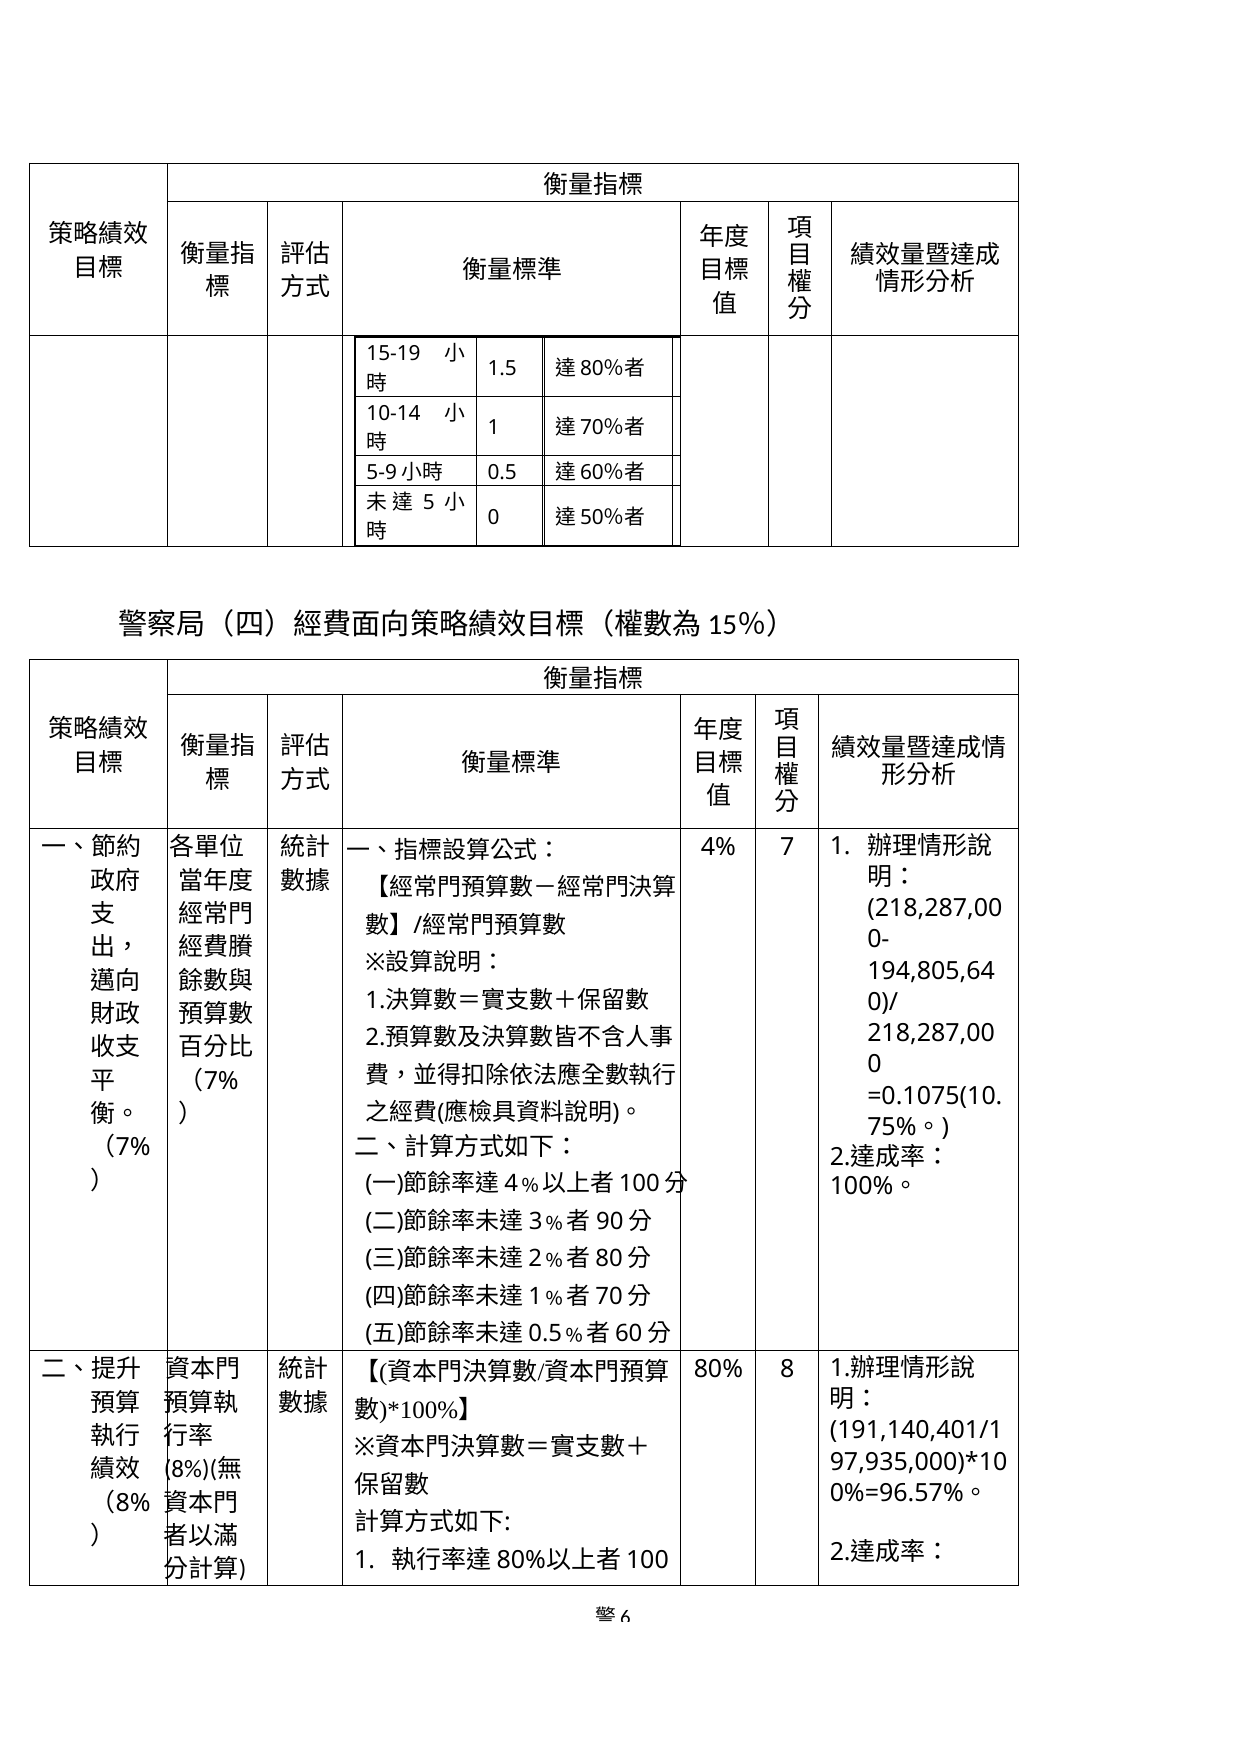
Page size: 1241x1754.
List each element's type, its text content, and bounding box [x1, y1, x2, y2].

table_cell [268, 336, 342, 546]
table_cell 衡量標準 [343, 202, 680, 335]
table_cell 1.辦理情形說明：(191,140,401/197,935,000)*100%=96.57%。 2.達成率： [819, 1351, 1018, 1584]
table_cell 年度 目標值 [681, 202, 768, 335]
table_cell 資本門預算執行率(8%)(無資本門者以滿分計算) [168, 1351, 267, 1584]
table_cell 評估方式 [268, 202, 342, 335]
table_cell 1.5 [477, 338, 542, 396]
table_header 一、指標設算公式： 【經常門預算數－經常門決算數】/經常門預算數 ※設算說明： 1.決算數＝實支數＋保留數 2.預算數及決算數皆不含人事費，並得扣除依法應全數執行之經費(應檢具資料說明)。 [354, 829, 680, 1129]
table_header 策略績效目標 [30, 660, 167, 828]
table_cell 評估方式 [268, 695, 342, 828]
table_cell 提升預算執行績效（8%） [30, 1351, 167, 1584]
table_cell 2.5 [673, 338, 680, 396]
table_cell 未達5小時 [356, 486, 476, 545]
table_header 衡量指標 [168, 660, 1018, 694]
table_cell 項目權分 [756, 695, 818, 828]
table_cell 各單位當年度經常門經費賸餘數與預算數百分比（7%） [168, 829, 267, 1350]
table_cell 統計數據 [268, 829, 342, 1350]
table_cell 二、計算方式如下： [343, 829, 680, 1350]
table_cell 衡量標準 [343, 695, 680, 828]
table_header (一)節餘率達4﹪以上者100分 (二)節餘率未達 3﹪者 90分 (三)節餘率未達2﹪者 80分 (四)節餘率未達1﹪者 70分 (五)節餘率未達0.5﹪者60分 [354, 1163, 680, 1350]
table_cell 項目權分 [769, 202, 831, 335]
table_cell [832, 336, 1018, 546]
table_cell 達70％者 [545, 397, 672, 455]
table_cell 1.5 [673, 456, 680, 485]
table_cell 【(資本門決算數/資本門預算數)*100%】 ※資本門決算數＝實支數＋保留數 計算方式如下: 執行率達80%以上者100分 執行率達70%~79%者90分 執行率達60%~69%者80分 執行率達50%~59%者70分 執行率未達50%者60分 [343, 1351, 680, 1584]
table_cell 績效量暨達成情形分析 [832, 202, 1018, 335]
table_cell [168, 336, 267, 546]
table_cell [343, 336, 354, 546]
text 警察局（四）經費面向策略績效目標（權數為15％） [118, 584, 1107, 659]
table_cell 7 [756, 829, 818, 1350]
table_cell 1 [673, 486, 680, 545]
table_cell 辦理情形說明：(218,287,000-194,805,640)/218,287,000 =0.1075(10.75%。) 2.達成率：100%。 [819, 829, 1018, 1350]
table_cell 1 [477, 397, 542, 455]
table_cell 80% [681, 1351, 755, 1584]
table_cell 達80％者 [545, 338, 672, 396]
table_cell 績效量暨達成情形分析 [819, 695, 1018, 828]
table_cell 5-9小時 [356, 456, 476, 485]
table_cell 年度 目標值 [681, 695, 755, 828]
table_header 衡量指標 [168, 164, 1018, 201]
table_cell [769, 336, 831, 546]
table_cell 4% [681, 829, 755, 1350]
table_cell [30, 336, 167, 546]
table_cell 0 [477, 486, 542, 545]
table_cell 8 [756, 1351, 818, 1584]
table_cell [681, 336, 768, 546]
table_cell 衡量指標 [168, 695, 267, 828]
table_cell 達60％者 [545, 456, 672, 485]
table_cell 0.5 [477, 456, 542, 485]
table_cell 10-14小時 [356, 397, 476, 455]
table_cell 節約政府支出，邁向財政收支平衡。（7%） [30, 829, 167, 1350]
table_cell 15-19小時 [356, 338, 476, 396]
table_header 策略績效目標 [30, 164, 167, 335]
table_cell 衡量指標 [168, 202, 267, 335]
table_cell 統計數據 [268, 1351, 342, 1584]
table_cell 2 [673, 397, 680, 455]
table_cell 達50％者 [545, 486, 672, 545]
